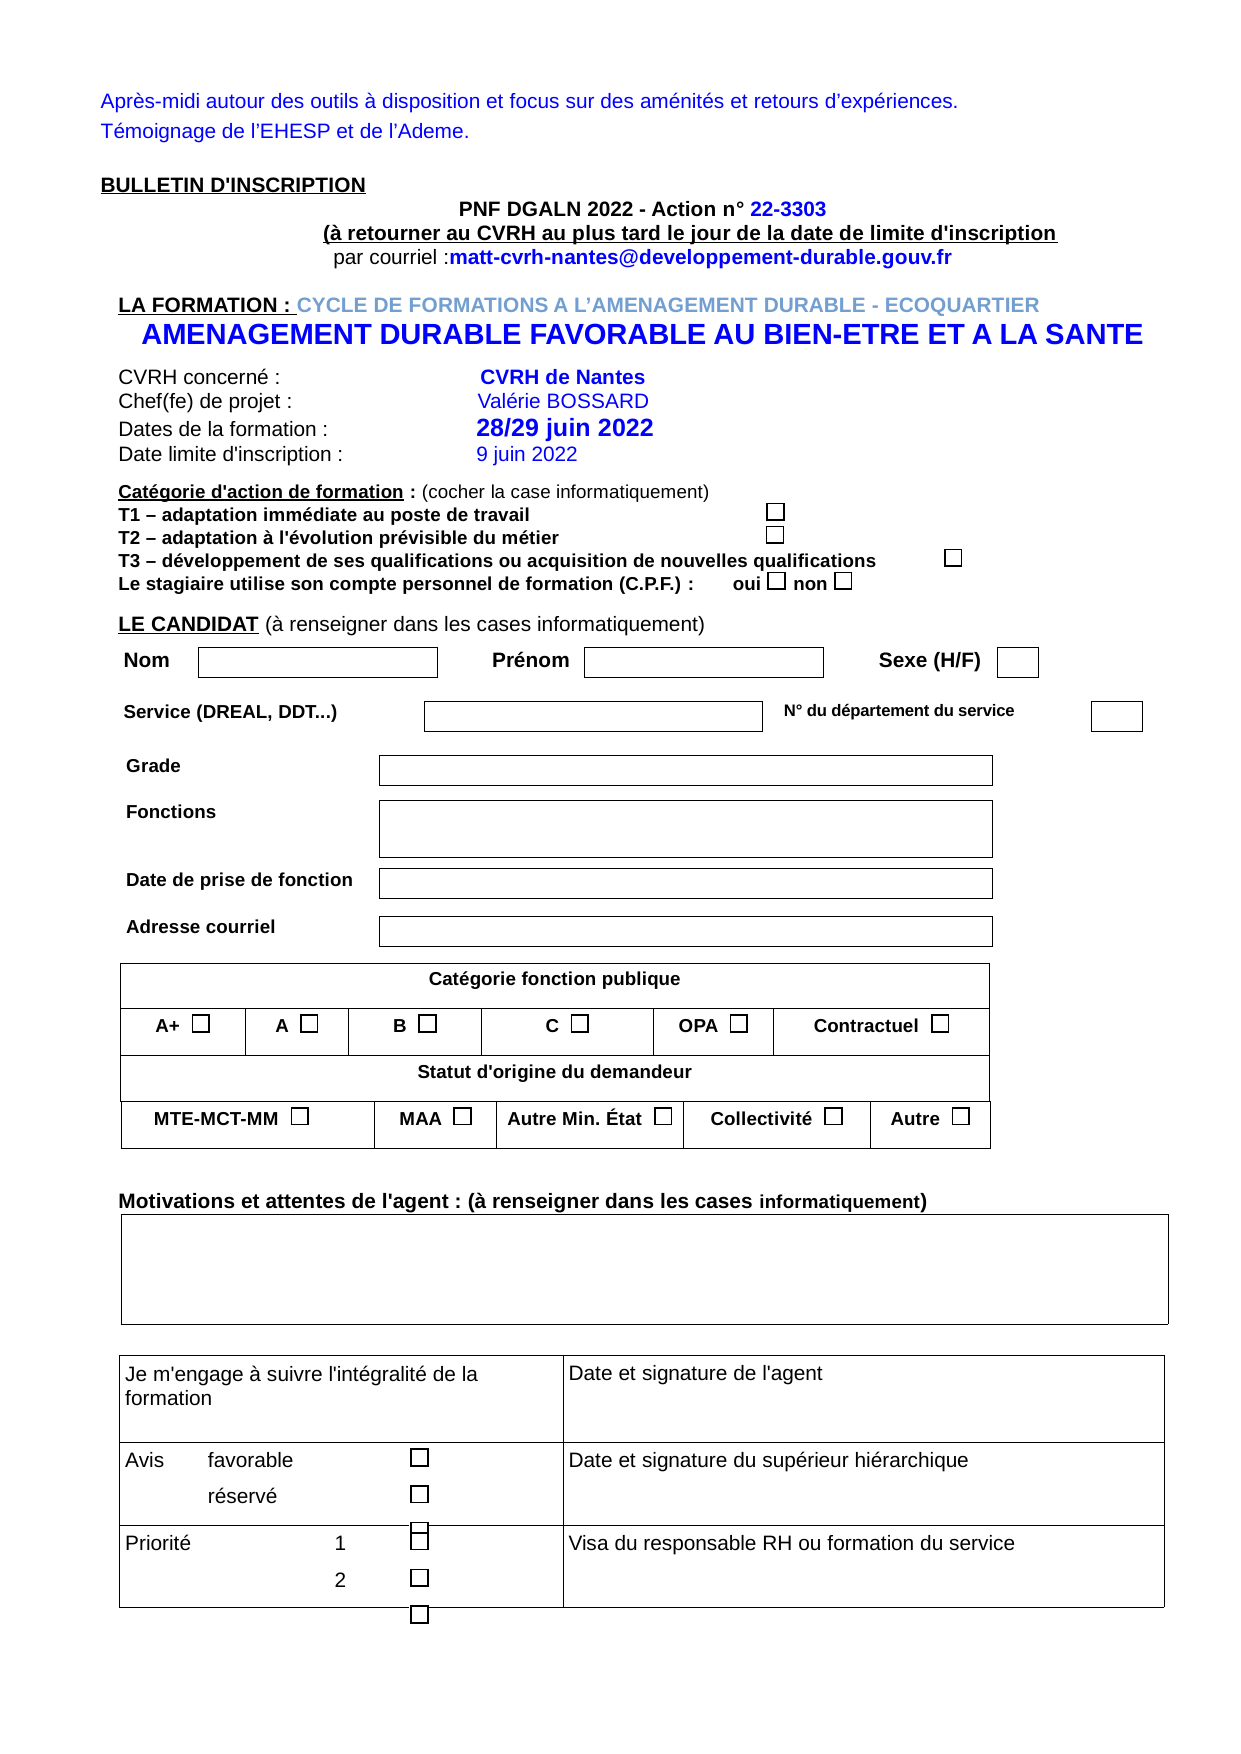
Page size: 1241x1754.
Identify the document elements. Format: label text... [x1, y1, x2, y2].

table_header Autre [871, 1102, 990, 1148]
text Témoignage de l’EHESP et de l’Ademe. [100, 118, 1167, 167]
table_header [193, 642, 486, 696]
table_header [579, 642, 873, 696]
text Date limite d'inscription : 9 juin 2022 [118, 442, 1167, 466]
table_header Autre Min. État [497, 1102, 683, 1148]
text AMENAGEMENT DURABLE FAVORABLE AU BIEN-ETRE ET A LA SANTE [118, 317, 1167, 351]
text BULLETIN D'INSCRIPTION [100, 173, 1167, 197]
table_cell Contractuel [774, 1009, 989, 1055]
table_header [992, 642, 1166, 696]
table_cell Fonctions [120, 795, 374, 863]
table_cell [374, 795, 1167, 863]
table_header Service (DREAL, DDT...) [117, 696, 418, 749]
text CVRH concerné : CVRH de Nantes [118, 365, 1167, 389]
table_cell C [482, 1009, 653, 1055]
table_header Prénom [486, 642, 578, 696]
table_header MAA [375, 1102, 496, 1148]
table_cell Date de prise de fonction [120, 863, 374, 910]
table_header Nom [118, 642, 192, 696]
text LE CANDIDAT (à renseigner dans les cases informatiquement) [118, 612, 1167, 636]
table_header [374, 749, 1167, 795]
text T2 – adaptation à l'évolution prévisible du métier [118, 525, 1167, 548]
text LA FORMATION : CYCLE DE FORMATIONS A L’AMENAGEMENT DURABLE - ECOQUARTIER [118, 293, 1167, 317]
table_header N° du département du service [778, 696, 1085, 749]
text Chef(fe) de projet : Valérie BOSSARD [118, 389, 1167, 413]
table_cell B [349, 1009, 481, 1055]
text Le stagiaire utilise son compte personnel de formation (C.P.F.) : oui non [118, 571, 1167, 594]
table_cell OPA [654, 1009, 773, 1055]
table_cell [374, 910, 1167, 958]
text T3 – développement de ses qualifications ou acquisition de nouvelles qualifications [118, 548, 1167, 571]
table_cell Avis favorable réservé défavorable [120, 1443, 563, 1525]
table_header [122, 1215, 1168, 1323]
table_header [1085, 696, 1168, 749]
table_cell Priorité 1 2 3 [120, 1526, 563, 1607]
table_header [418, 696, 778, 749]
text par courriel :matt-cvrh-nantes@developpement-durable.gouv.fr [118, 245, 1167, 269]
table_header MTE-MCT-MM [122, 1102, 374, 1148]
table_cell A [246, 1009, 348, 1055]
text Catégorie d'action de formation : (cocher la case informatiquement) [118, 481, 1167, 502]
table_cell Date et signature du supérieur hiérarchique [564, 1443, 1164, 1525]
text (à retourner au CVRH au plus tard le jour de la date de limite d'inscription [213, 221, 1167, 245]
text Dates de la formation : 28/29 juin 2022 [118, 413, 1167, 442]
table_header Grade [120, 749, 374, 795]
table_cell Adresse courriel [120, 910, 374, 958]
table_cell [374, 863, 1167, 910]
table_header Collectivité [684, 1102, 870, 1148]
text Motivations et attentes de l'agent : (à renseigner dans les cases informatiquement) [118, 1189, 1167, 1213]
table_cell Statut d'origine du demandeur [121, 1056, 989, 1101]
text PNF DGALN 2022 - Action n° 22-3303 [118, 197, 1167, 221]
table_header Sexe (H/F) [873, 642, 992, 696]
table_header Date et signature de l'agent [564, 1356, 1164, 1442]
table_header Catégorie fonction publique [121, 964, 989, 1008]
table_cell Visa du responsable RH ou formation du service [564, 1526, 1164, 1607]
text T1 – adaptation immédiate au poste de travail [118, 502, 1167, 525]
text Après-midi autour des outils à disposition et focus sur des aménités et retours d’expériences. [100, 88, 1167, 113]
table_cell A+ [121, 1009, 245, 1055]
table_header Je m'engage à suivre l'intégralité de la formation [120, 1356, 563, 1442]
